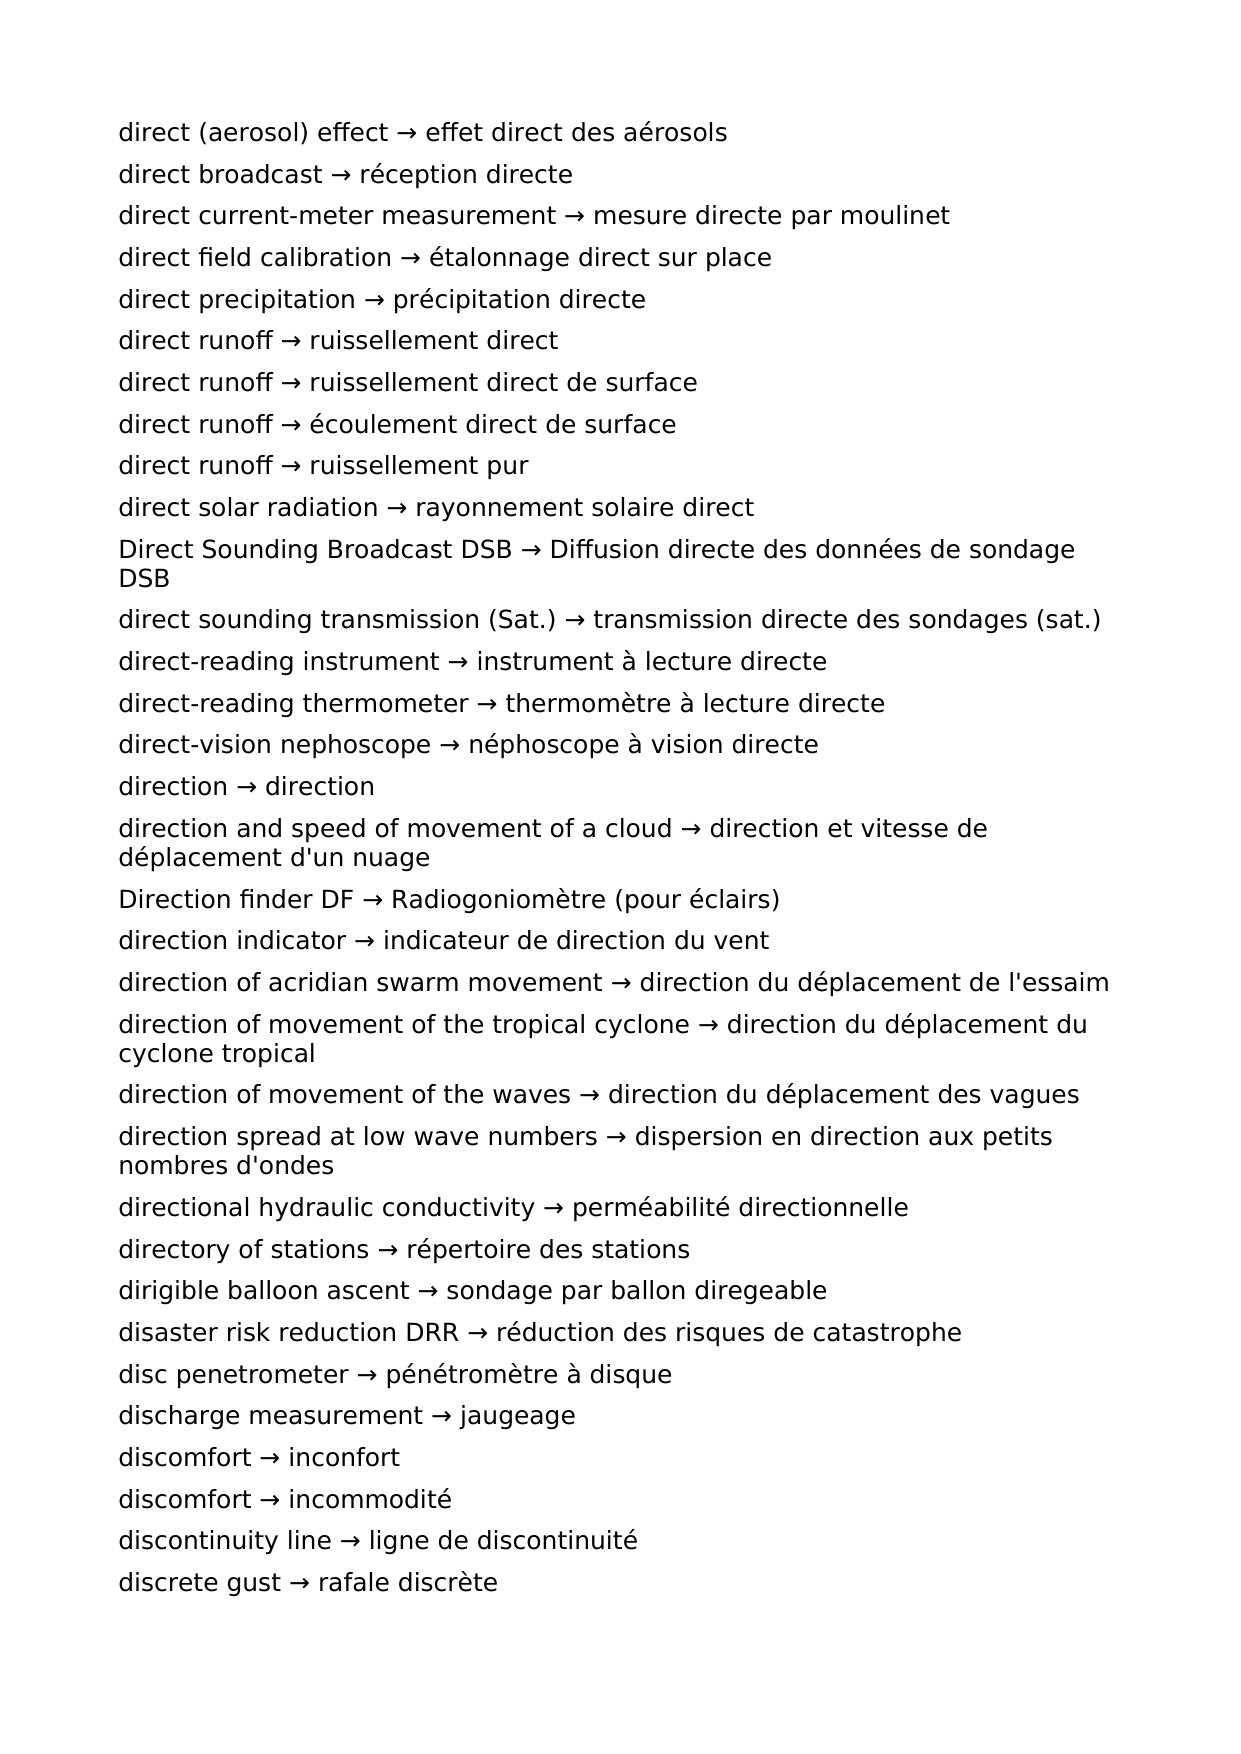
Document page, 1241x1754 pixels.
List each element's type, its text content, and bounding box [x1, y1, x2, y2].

text direct (aerosol) effect → effet direct des aérosols [118, 118, 1122, 147]
text direction of movement of the tropical cyclone → direction du déplacement du cyclone tropical [118, 1010, 1122, 1068]
text Direct Sounding Broadcast DSB → Diffusion directe des données de sondage DSB [118, 535, 1122, 593]
text discharge measurement → jaugeage [118, 1401, 1122, 1431]
text discrete gust → rafale discrète [118, 1568, 1122, 1597]
text Direction finder DF → Radiogoniomètre (pour éclairs) [118, 885, 1122, 914]
text direction → direction [118, 772, 1122, 801]
text direct-vision nephoscope → néphoscope à vision directe [118, 731, 1122, 760]
text direct broadcast → réception directe [118, 160, 1122, 189]
text direction indicator → indicateur de direction du vent [118, 926, 1122, 956]
text discomfort → inconfort [118, 1443, 1122, 1472]
text direction spread at low wave numbers → dispersion en direction aux petits nombres d'ondes [118, 1122, 1122, 1181]
text directional hydraulic conductivity → perméabilité directionnelle [118, 1193, 1122, 1222]
text direct precipitation → précipitation directe [118, 285, 1122, 314]
text direction and speed of movement of a cloud → direction et vitesse de déplacement d'un nuage [118, 814, 1122, 872]
text discomfort → incommodité [118, 1485, 1122, 1514]
text direct solar radiation → rayonnement solaire direct [118, 493, 1122, 522]
text direct runoff → écoulement direct de surface [118, 410, 1122, 439]
text dirigible balloon ascent → sondage par ballon diregeable [118, 1276, 1122, 1306]
text direction of movement of the waves → direction du déplacement des vagues [118, 1081, 1122, 1110]
text directory of stations → répertoire des stations [118, 1235, 1122, 1264]
text direct-reading thermometer → thermomètre à lecture directe [118, 689, 1122, 718]
text direct sounding transmission (Sat.) → transmission directe des sondages (sat.) [118, 606, 1122, 635]
text direction of acridian swarm movement → direction du déplacement de l'essaim [118, 968, 1122, 997]
text direct field calibration → étalonnage direct sur place [118, 243, 1122, 272]
text direct-reading instrument → instrument à lecture directe [118, 647, 1122, 676]
text discontinuity line → ligne de discontinuité [118, 1526, 1122, 1556]
text direct current-meter measurement → mesure directe par moulinet [118, 201, 1122, 231]
text direct runoff → ruissellement direct de surface [118, 368, 1122, 397]
text disc penetrometer → pénétromètre à disque [118, 1360, 1122, 1389]
text disaster risk reduction DRR → réduction des risques de catastrophe [118, 1318, 1122, 1347]
text direct runoff → ruissellement direct [118, 326, 1122, 356]
text direct runoff → ruissellement pur [118, 451, 1122, 481]
